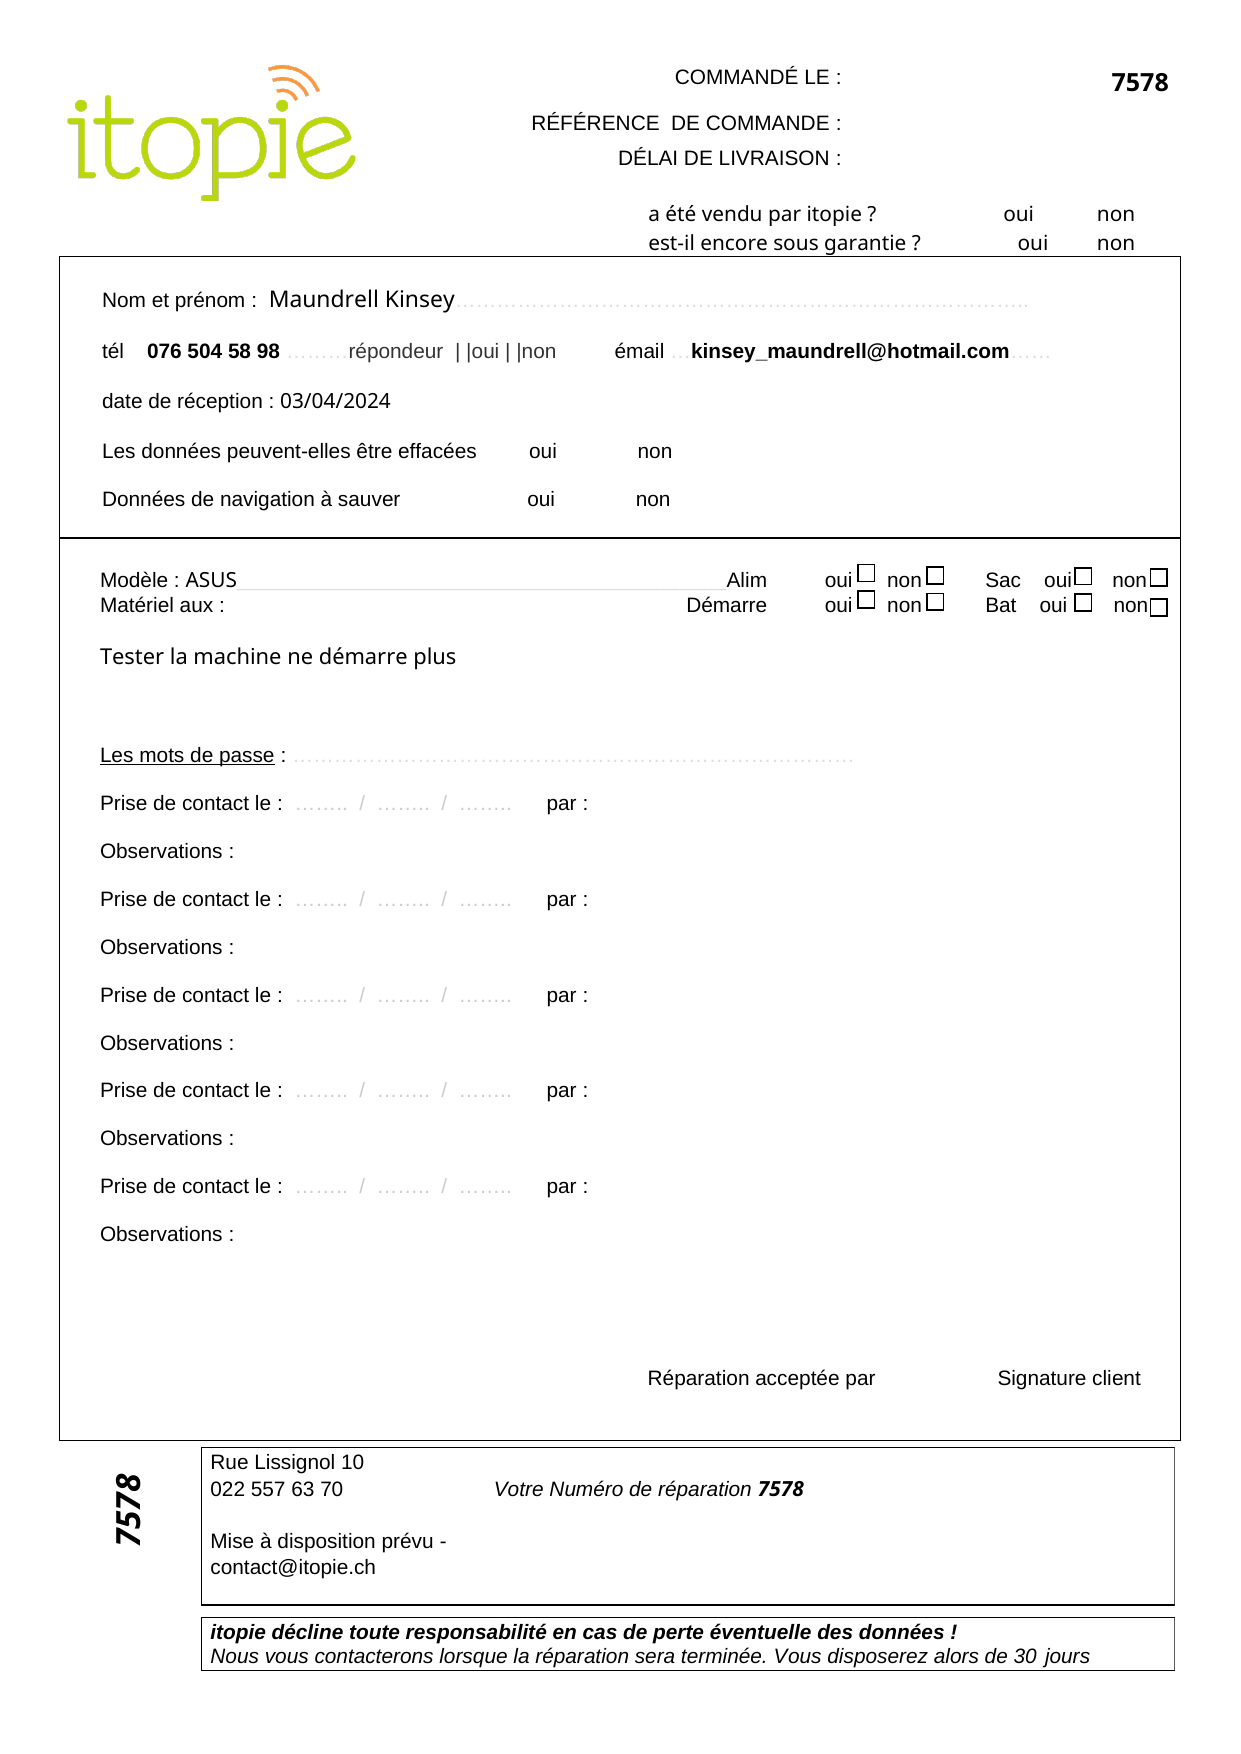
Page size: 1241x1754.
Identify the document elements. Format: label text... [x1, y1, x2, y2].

text Nom et prénom : Maundrell Kinsey……………………………………………………………………….. [60, 280, 1180, 314]
text Réparation acceptée par Signature client [60, 1363, 1180, 1390]
table_header COMMANDÉ LE : [490, 59, 847, 104]
text Observations : [60, 1123, 1180, 1150]
picture [67, 65, 356, 201]
text Prise de contact le : …….. / …….. / …….. par : [60, 1075, 1180, 1102]
text Observations : [60, 836, 1180, 863]
table_cell itopie décline toute responsabilité en cas de perte éventuelle des données ! Nous vous contacterons lorsque la réparation sera terminée. Vous disposerez alors de 30 jours [195, 1611, 1180, 1677]
table_cell RÉFÉRENCE DE COMMANDE : [490, 105, 847, 140]
table_header Rue Lissignol 10 022 557 63 70 Votre Numéro de réparation 7578 Mise à disposition prévu - contact@itopie.ch [195, 1441, 1180, 1611]
table_header 7578 [59, 1441, 195, 1677]
text Les données peuvent-elles être effacées oui non [60, 436, 1180, 463]
text Prise de contact le : …….. / …….. / …….. par : [60, 1171, 1180, 1198]
text Prise de contact le : …….. / …….. / …….. par : [60, 883, 1180, 911]
text tél 076 504 58 98 ………répondeur | |oui | |non émail …kinsey_maundrell@hotmail.com…… [60, 335, 1180, 362]
table_cell [847, 140, 1180, 175]
text est-il encore sous garantie ? oui non [59, 228, 1181, 256]
text Les mots de passe : ……………………………………………………………………… [60, 740, 1180, 767]
text Prise de contact le : …….. / …….. / …….. par : [60, 979, 1180, 1006]
text Modèle : ASUS Alim oui non Sac oui non [60, 562, 856, 590]
text Matériel aux : Démarre oui non Bat oui non [60, 590, 1180, 617]
table_cell [847, 105, 1180, 140]
text Observations : [60, 1027, 1180, 1054]
text Tester la machine ne démarre plus [60, 638, 1180, 671]
text Observations : [60, 931, 1180, 958]
table_cell DÉLAI DE LIVRAISON : [490, 140, 847, 175]
text Prise de contact le : …….. / …….. / …….. par : [60, 788, 1180, 815]
text Observations : [60, 1219, 1180, 1246]
text Modèle : ASUS Alim oui non Sac oui non [948, 562, 1180, 590]
text a été vendu par itopie ? oui non [59, 199, 1181, 228]
text Modèle : ASUS Alim oui non Sac oui non [879, 562, 925, 590]
text Données de navigation à sauver oui non [60, 484, 1180, 511]
table_header 7578 [847, 59, 1180, 104]
text date de réception : 03/04/2024 [60, 383, 1180, 415]
